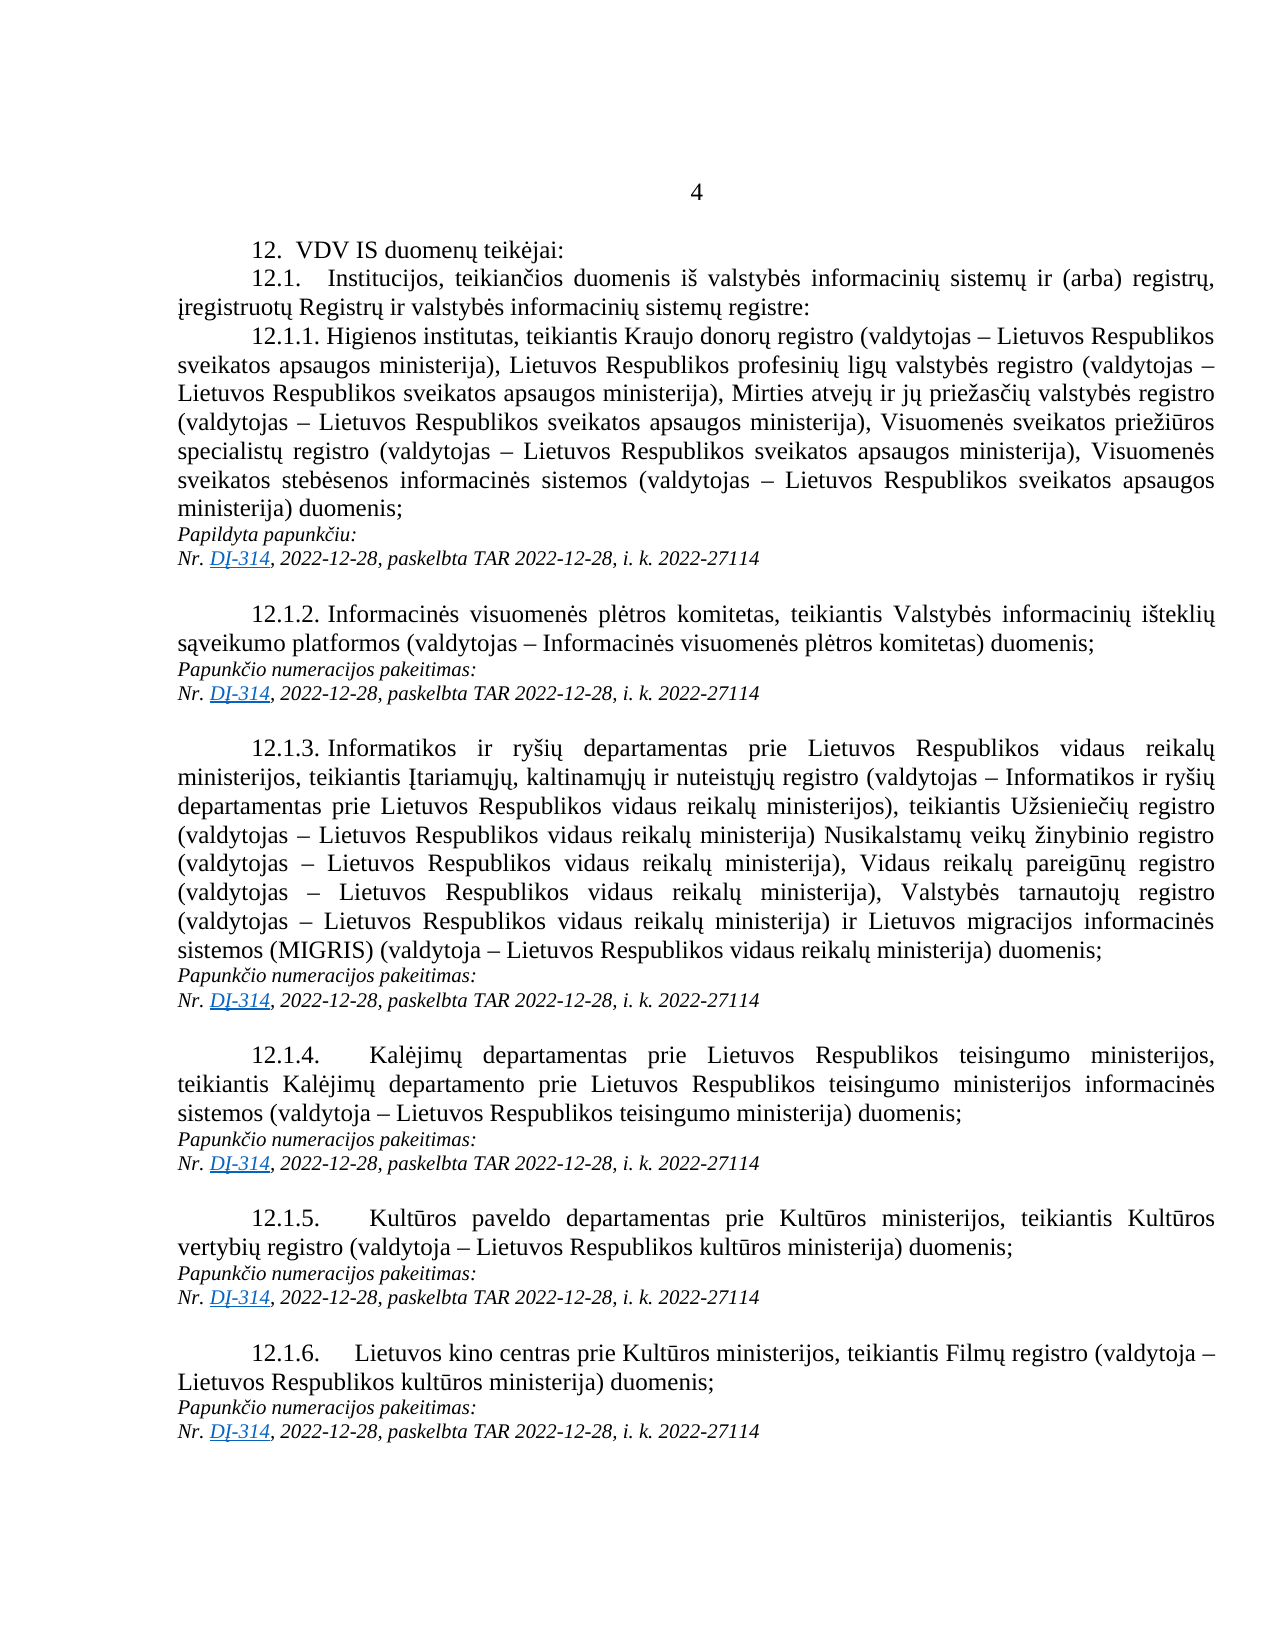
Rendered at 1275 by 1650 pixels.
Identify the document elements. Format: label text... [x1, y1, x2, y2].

text 12.1.6. Lietuvos kino centras prie Kultūros ministerijos, teikiantis Filmų registro (valdytoja – Lietuvos Respublikos kultūros ministerija) duomenis; [177, 1338, 1216, 1395]
text 12. VDV IS duomenų teikėjai: [177, 235, 1216, 263]
text Papunkčio numeracijos pakeitimas: [177, 1261, 1216, 1285]
text Nr. DĮ-314, 2022-12-28, paskelbta TAR 2022-12-28, i. k. 2022-27114 [177, 987, 1216, 1012]
text Papunkčio numeracijos pakeitimas: [177, 963, 1216, 987]
text Nr. DĮ-314, 2022-12-28, paskelbta TAR 2022-12-28, i. k. 2022-27114 [177, 1419, 1216, 1443]
text 12.1.5. Kultūros paveldo departamentas prie Kultūros ministerijos, teikiantis Kultūros vertybių registro (valdytoja – Lietuvos Respublikos kultūros ministerija) duomenis; [177, 1203, 1216, 1261]
text 12.1.2. Informacinės visuomenės plėtros komitetas, teikiantis Valstybės informacinių išteklių sąveikumo platformos (valdytojas – Informacinės visuomenės plėtros komitetas) duomenis; [177, 599, 1216, 657]
text 12.1.1. Higienos institutas, teikiantis Kraujo donorų registro (valdytojas – Lietuvos Respublikos sveikatos apsaugos ministerija), Lietuvos Respublikos profesinių ligų valstybės registro (valdytojas – Lietuvos Respublikos sveikatos apsaugos ministerija), Mirties atvejų ir jų priežasčių valstybės registro (valdytojas – Lietuvos Respublikos sveikatos apsaugos ministerija), Visuomenės sveikatos priežiūros specialistų registro (valdytojas – Lietuvos Respublikos sveikatos apsaugos ministerija), Visuomenės sveikatos stebėsenos informacinės sistemos (valdytojas – Lietuvos Respublikos sveikatos apsaugos ministerija) duomenis; [177, 321, 1216, 522]
text 12.1. Institucijos, teikiančios duomenis iš valstybės informacinių sistemų ir (arba) registrų, įregistruotų Registrų ir valstybės informacinių sistemų registre: [177, 263, 1216, 321]
text Nr. DĮ-314, 2022-12-28, paskelbta TAR 2022-12-28, i. k. 2022-27114 [177, 1285, 1216, 1309]
text Nr. DĮ-314, 2022-12-28, paskelbta TAR 2022-12-28, i. k. 2022-27114 [177, 681, 1216, 705]
text 12.1.4. Kalėjimų departamentas prie Lietuvos Respublikos teisingumo ministerijos, teikiantis Kalėjimų departamento prie Lietuvos Respublikos teisingumo ministerijos informacinės sistemos (valdytoja – Lietuvos Respublikos teisingumo ministerija) duomenis; [177, 1040, 1216, 1127]
text Papunkčio numeracijos pakeitimas: [177, 657, 1216, 681]
text Papunkčio numeracijos pakeitimas: [177, 1395, 1216, 1419]
text Papunkčio numeracijos pakeitimas: [177, 1127, 1216, 1151]
text Nr. DĮ-314, 2022-12-28, paskelbta TAR 2022-12-28, i. k. 2022-27114 [177, 1151, 1216, 1175]
text Papildyta papunkčiu: [177, 522, 1216, 546]
text Nr. DĮ-314, 2022-12-28, paskelbta TAR 2022-12-28, i. k. 2022-27114 [177, 546, 1216, 570]
text 12.1.3. Informatikos ir ryšių departamentas prie Lietuvos Respublikos vidaus reikalų ministerijos, teikiantis Įtariamųjų, kaltinamųjų ir nuteistųjų registro (valdytojas – Informatikos ir ryšių departamentas prie Lietuvos Respublikos vidaus reikalų ministerijos), teikiantis Užsieniečių registro (valdytojas – Lietuvos Respublikos vidaus reikalų ministerija) Nusikalstamų veikų žinybinio registro (valdytojas – Lietuvos Respublikos vidaus reikalų ministerija), Vidaus reikalų pareigūnų registro (valdytojas – Lietuvos Respublikos vidaus reikalų ministerija), Valstybės tarnautojų registro (valdytojas – Lietuvos Respublikos vidaus reikalų ministerija) ir Lietuvos migracijos informacinės sistemos (MIGRIS) (valdytoja – Lietuvos Respublikos vidaus reikalų ministerija) duomenis; [177, 733, 1216, 963]
